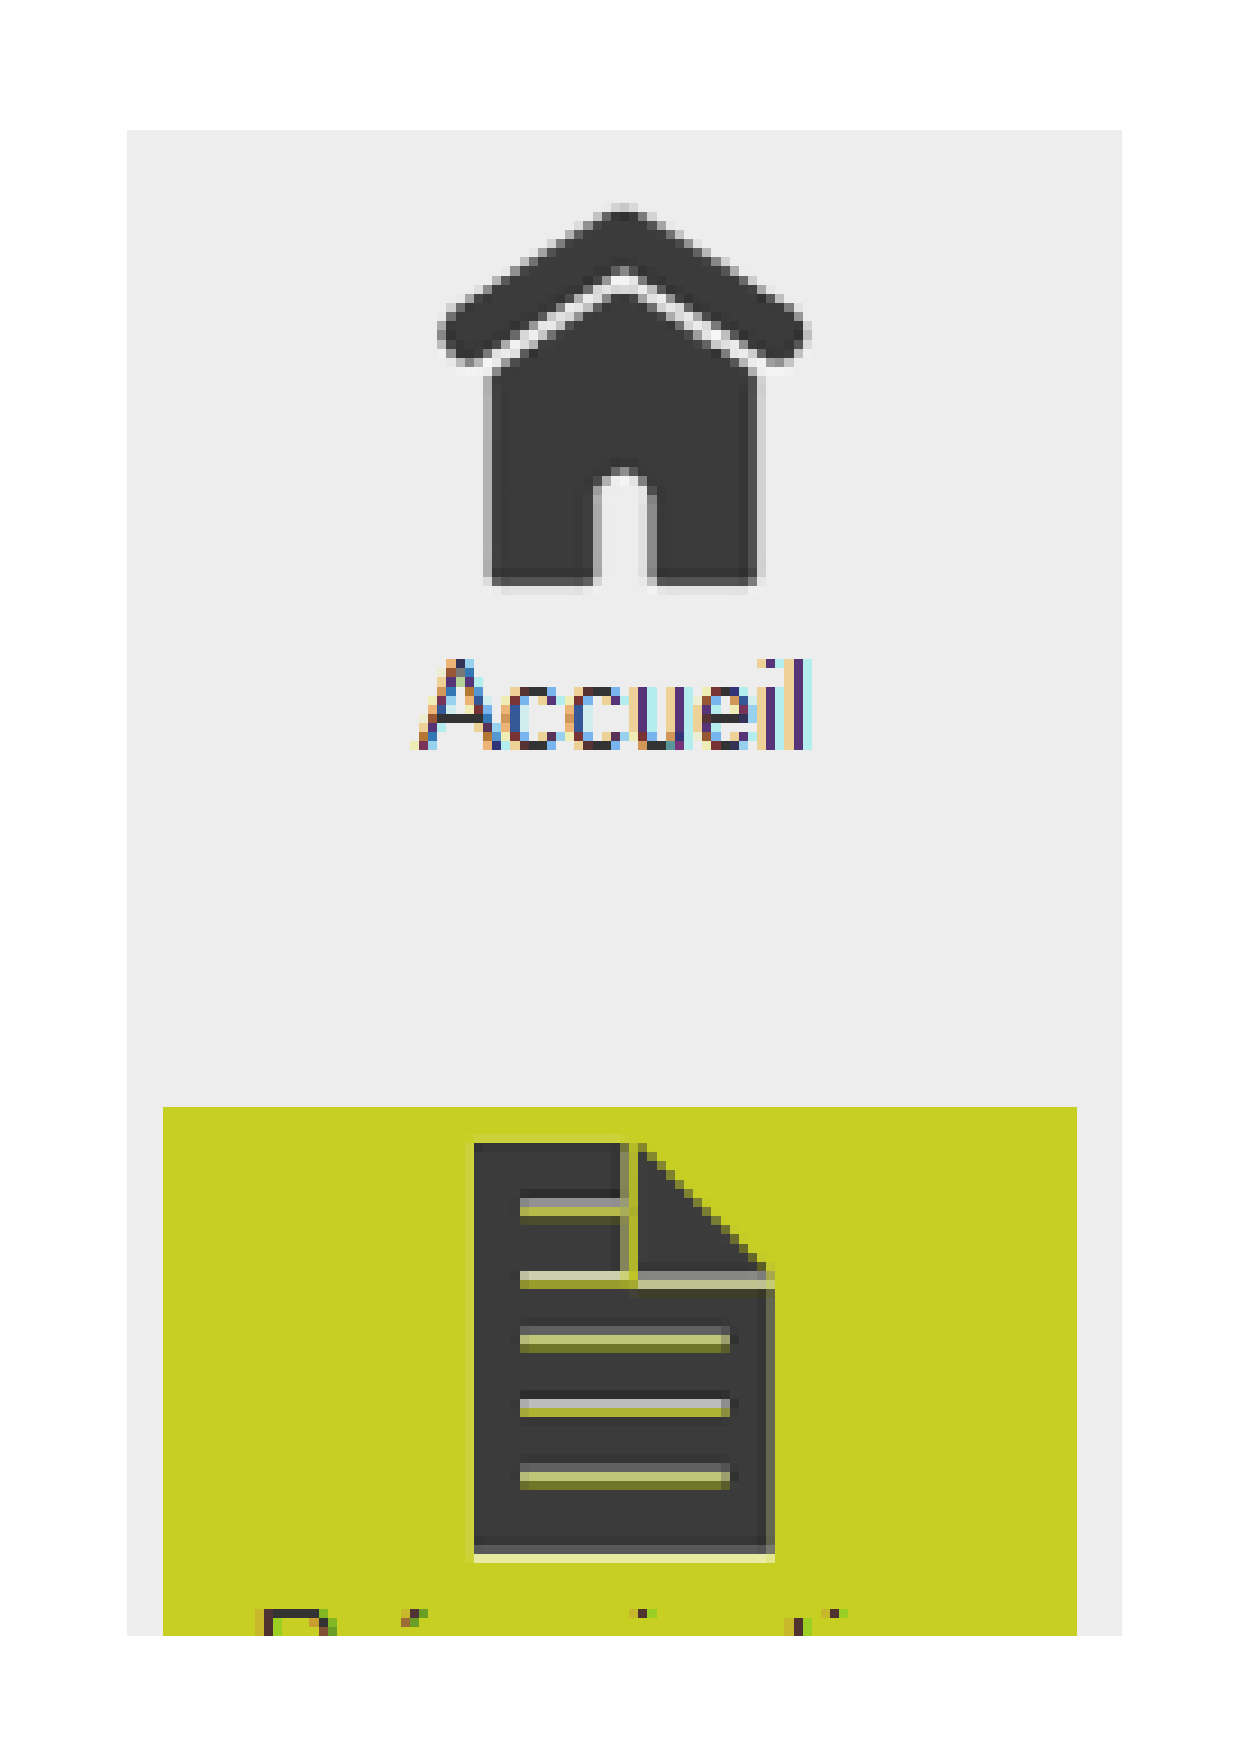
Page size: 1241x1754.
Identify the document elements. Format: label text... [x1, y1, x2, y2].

text Sélectionner la pièce de préconisation dans la navigation personnalisée ou via le bouton de menu AtysXE puis Préconisation puis Nouvelle préconisation. Cette action ouvre la pièce de préconisation. [118, 118, 1122, 130]
picture [118, 130, 1123, 1636]
